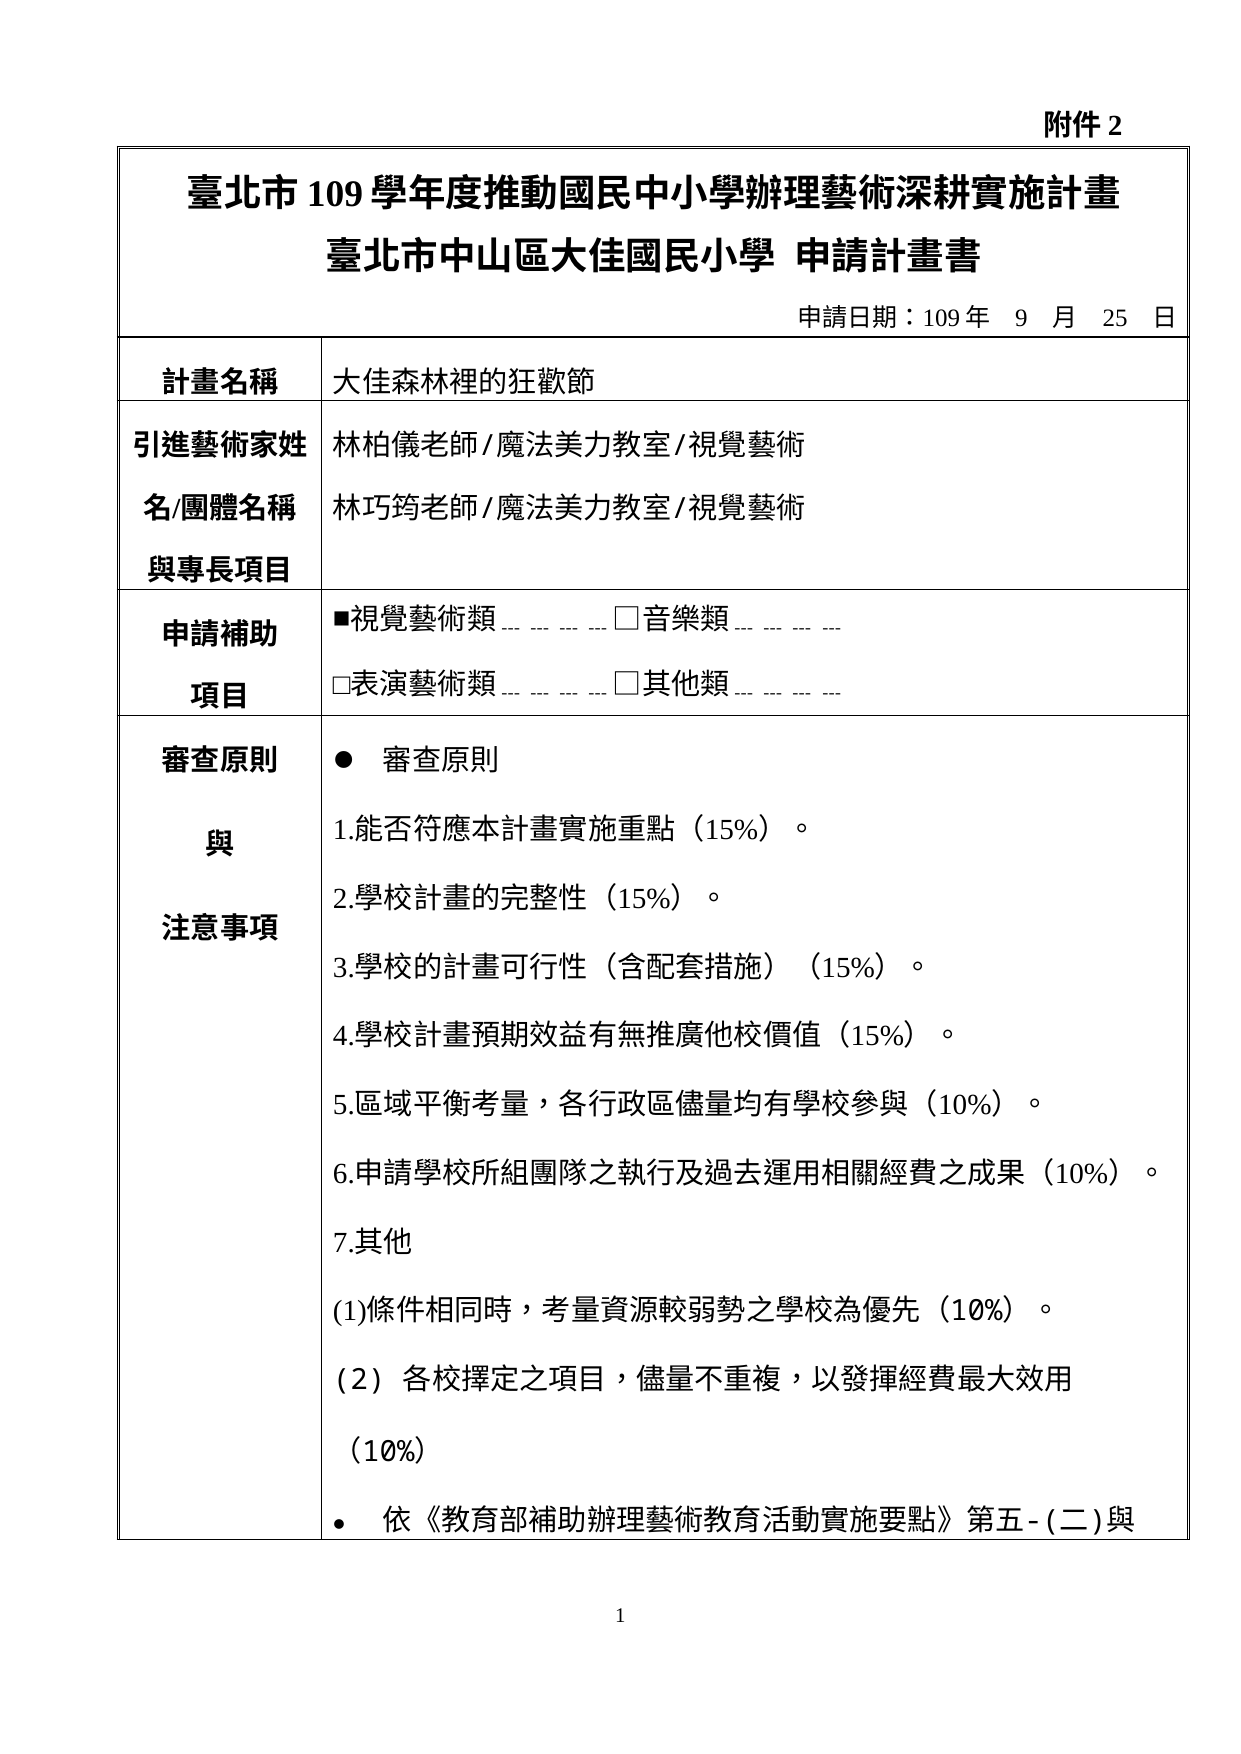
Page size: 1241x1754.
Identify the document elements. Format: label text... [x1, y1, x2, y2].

table_cell 計畫名稱 [120, 338, 321, 400]
table_header 臺北市109學年度推動國民中小學辦理藝術深耕實施計畫 臺北市中山區大佳國民小學 申請計畫書 申請日期：109年 9 月 25 日 [120, 149, 1187, 336]
table_cell ■視覺藝術類﹍﹍﹍﹍□音樂類﹍﹍﹍﹍ □表演藝術類﹍﹍﹍﹍□其他類﹍﹍﹍﹍ [322, 590, 1187, 715]
table_cell 大佳森林裡的狂歡節 [322, 338, 1187, 400]
table_cell 林柏儀老師/魔法美力教室/視覺藝術 林巧筠老師/魔法美力教室/視覺藝術 [322, 401, 1187, 589]
table_cell 引進藝術家姓名/團體名稱與專長項目 [120, 401, 321, 589]
text 附件2 [118, 96, 1122, 146]
table_cell 審查原則 1.能否符應本計畫實施重點（15%）。 2.學校計畫的完整性（15%）。 3.學校的計畫可行性（含配套措施）（15%）。 4.學校計畫預期效益有無推廣他校價值（15%）。 5.區域平衡考量，各行政區儘量均有學校參與（10%）。 6.申請學校所組團隊之執行及過去運用相關經費之成果（10%）。 7.其他 (1)條件相同時，考量資源較弱勢之學校為優先（10%）。 (2) 各校擇定之項目，儘量不重複，以發揮經費最大效用（10%） 依《教育部補助辦理藝術教育活動實施要點》第五-(二)與 [322, 716, 1187, 1538]
table_cell 審查原則 與 注意事項 [120, 716, 321, 1538]
table_cell 申請補助 項目 [120, 590, 321, 715]
